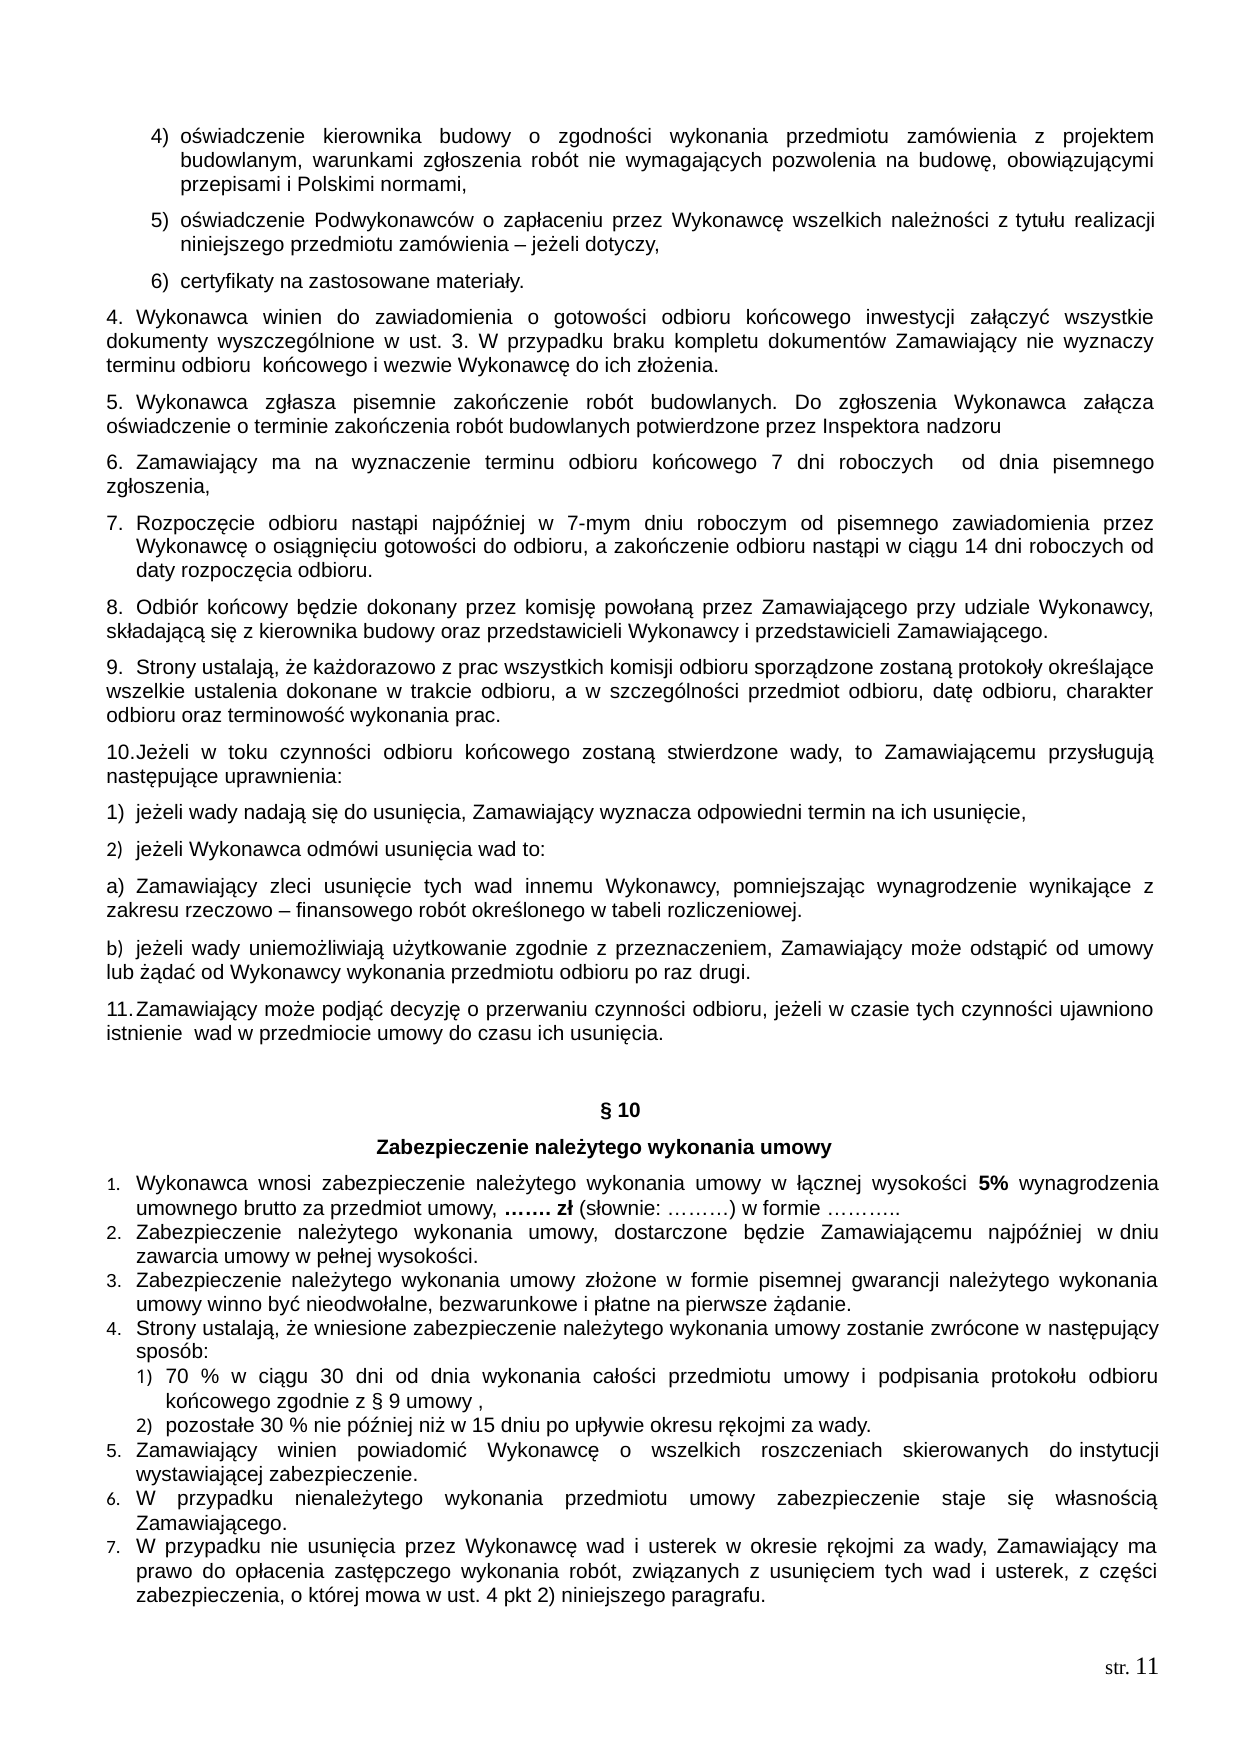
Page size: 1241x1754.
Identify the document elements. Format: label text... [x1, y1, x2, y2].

list Zamawiający winien powiadomić Wykonawcę o wszelkich roszczeniach skierowanych do instytucji wystawiającej zabezpieczenie. [106, 1438, 1159, 1486]
list jeżeli wady nadają się do usunięcia, Zamawiający wyznacza odpowiedni termin na ich usunięcie, [106, 800, 1155, 824]
text 5) oświadczenie Podwykonawców o zapłaceniu przez Wykonawcę wszelkich należności z tytułu realizacji niniejszego przedmiotu zamówienia – jeżeli dotyczy, [151, 208, 1155, 256]
list Wykonawca zgłasza pisemnie zakończenie robót budowlanych. Do zgłoszenia Wykonawca załącza oświadczenie o terminie zakończenia robót budowlanych potwierdzone przez Inspektora nadzoru [106, 389, 1155, 437]
list pozostałe 30 % nie później niż w 15 dniu po upływie okresu rękojmi za wady. [136, 1413, 1159, 1438]
text Zabezpieczenie należytego wykonania umowy [376, 1135, 1159, 1159]
text 4) oświadczenie kierownika budowy o zgodności wykonania przedmiotu zamówienia z projektem budowlanym, warunkami zgłoszenia robót nie wymagających pozwolenia na budowę, obowiązującymi przepisami i Polskimi normami, [151, 124, 1155, 196]
list Zamawiający ma na wyznaczenie terminu odbioru końcowego 7 dni roboczych od dnia pisemnego zgłoszenia, [106, 450, 1155, 498]
list Zabezpieczenie należytego wykonania umowy, dostarczone będzie Zamawiającemu najpóźniej w dniu zawarcia umowy w pełnej wysokości. [106, 1219, 1159, 1267]
list jeżeli wady uniemożliwiają użytkowanie zgodnie z przeznaczeniem, Zamawiający może odstąpić od umowy lub żądać od Wykonawcy wykonania przedmiotu odbioru po raz drugi. [106, 935, 1155, 984]
list Wykonawca winien do zawiadomienia o gotowości odbioru końcowego inwestycji załączyć wszystkie dokumenty wyszczególnione w ust. 3. W przypadku braku kompletu dokumentów Zamawiający nie wyznaczy terminu odbioru końcowego i wezwie Wykonawcę do ich złożenia. [106, 305, 1155, 377]
list Rozpoczęcie odbioru nastąpi najpóźniej w 7-mym dniu roboczym od pisemnego zawiadomienia przez Wykonawcę o osiągnięciu gotowości do odbioru, a zakończenie odbioru nastąpi w ciągu 14 dni roboczych od daty rozpoczęcia odbioru. [106, 510, 1155, 582]
list Strony ustalają, że wniesione zabezpieczenie należytego wykonania umowy zostanie zwrócone w następujący sposób: [106, 1315, 1159, 1363]
list Odbiór końcowy będzie dokonany przez komisję powołaną przez Zamawiającego przy udziale Wykonawcy, składającą się z kierownika budowy oraz przedstawicieli Wykonawcy i przedstawicieli Zamawiającego. [106, 595, 1155, 643]
list Strony ustalają, że każdorazowo z prac wszystkich komisji odbioru sporządzone zostaną protokoły określające wszelkie ustalenia dokonane w trakcie odbioru, a w szczególności przedmiot odbioru, datę odbioru, charakter odbioru oraz terminowość wykonania prac. [106, 655, 1155, 727]
list Zabezpieczenie należytego wykonania umowy złożone w formie pisemnej gwarancji należytego wykonania umowy winno być nieodwołalne, bezwarunkowe i płatne na pierwsze żądanie. [106, 1267, 1159, 1315]
list Jeżeli w toku czynności odbioru końcowego zostaną stwierdzone wady, to Zamawiającemu przysługują następujące uprawnienia: [106, 739, 1155, 787]
subtitle § 10 [106, 1098, 1134, 1122]
text 6) certyfikaty na zastosowane materiały. [151, 269, 1096, 293]
list W przypadku nie usunięcia przez Wykonawcę wad i usterek w okresie rękojmi za wady, Zamawiający ma prawo do opłacenia zastępczego wykonania robót, związanych z usunięciem tych wad i usterek, z części zabezpieczenia, o której mowa w ust. 4 pkt 2) niniejszego paragrafu. [106, 1534, 1159, 1607]
list Wykonawca wnosi zabezpieczenie należytego wykonania umowy w łącznej wysokości 5% wynagrodzenia umownego brutto za przedmiot umowy, ……. zł (słownie: ………) w formie ……….. [106, 1171, 1159, 1219]
list Zamawiający zleci usunięcie tych wad innemu Wykonawcy, pomniejszając wynagrodzenie wynikające z zakresu rzeczowo – finansowego robót określonego w tabeli rozliczeniowej. [106, 874, 1155, 922]
list 70 % w ciągu 30 dni od dnia wykonania całości przedmiotu umowy i podpisania protokołu odbioru końcowego zgodnie z § 9 umowy , [136, 1363, 1159, 1413]
list jeżeli Wykonawca odmówi usunięcia wad to: [106, 836, 1159, 862]
list W przypadku nienależytego wykonania przedmiotu umowy zabezpieczenie staje się własnością Zamawiającego. [106, 1486, 1159, 1534]
list Zamawiający może podjąć decyzję o przerwaniu czynności odbioru, jeżeli w czasie tych czynności ujawniono istnienie wad w przedmiocie umowy do czasu ich usunięcia. [106, 997, 1155, 1044]
